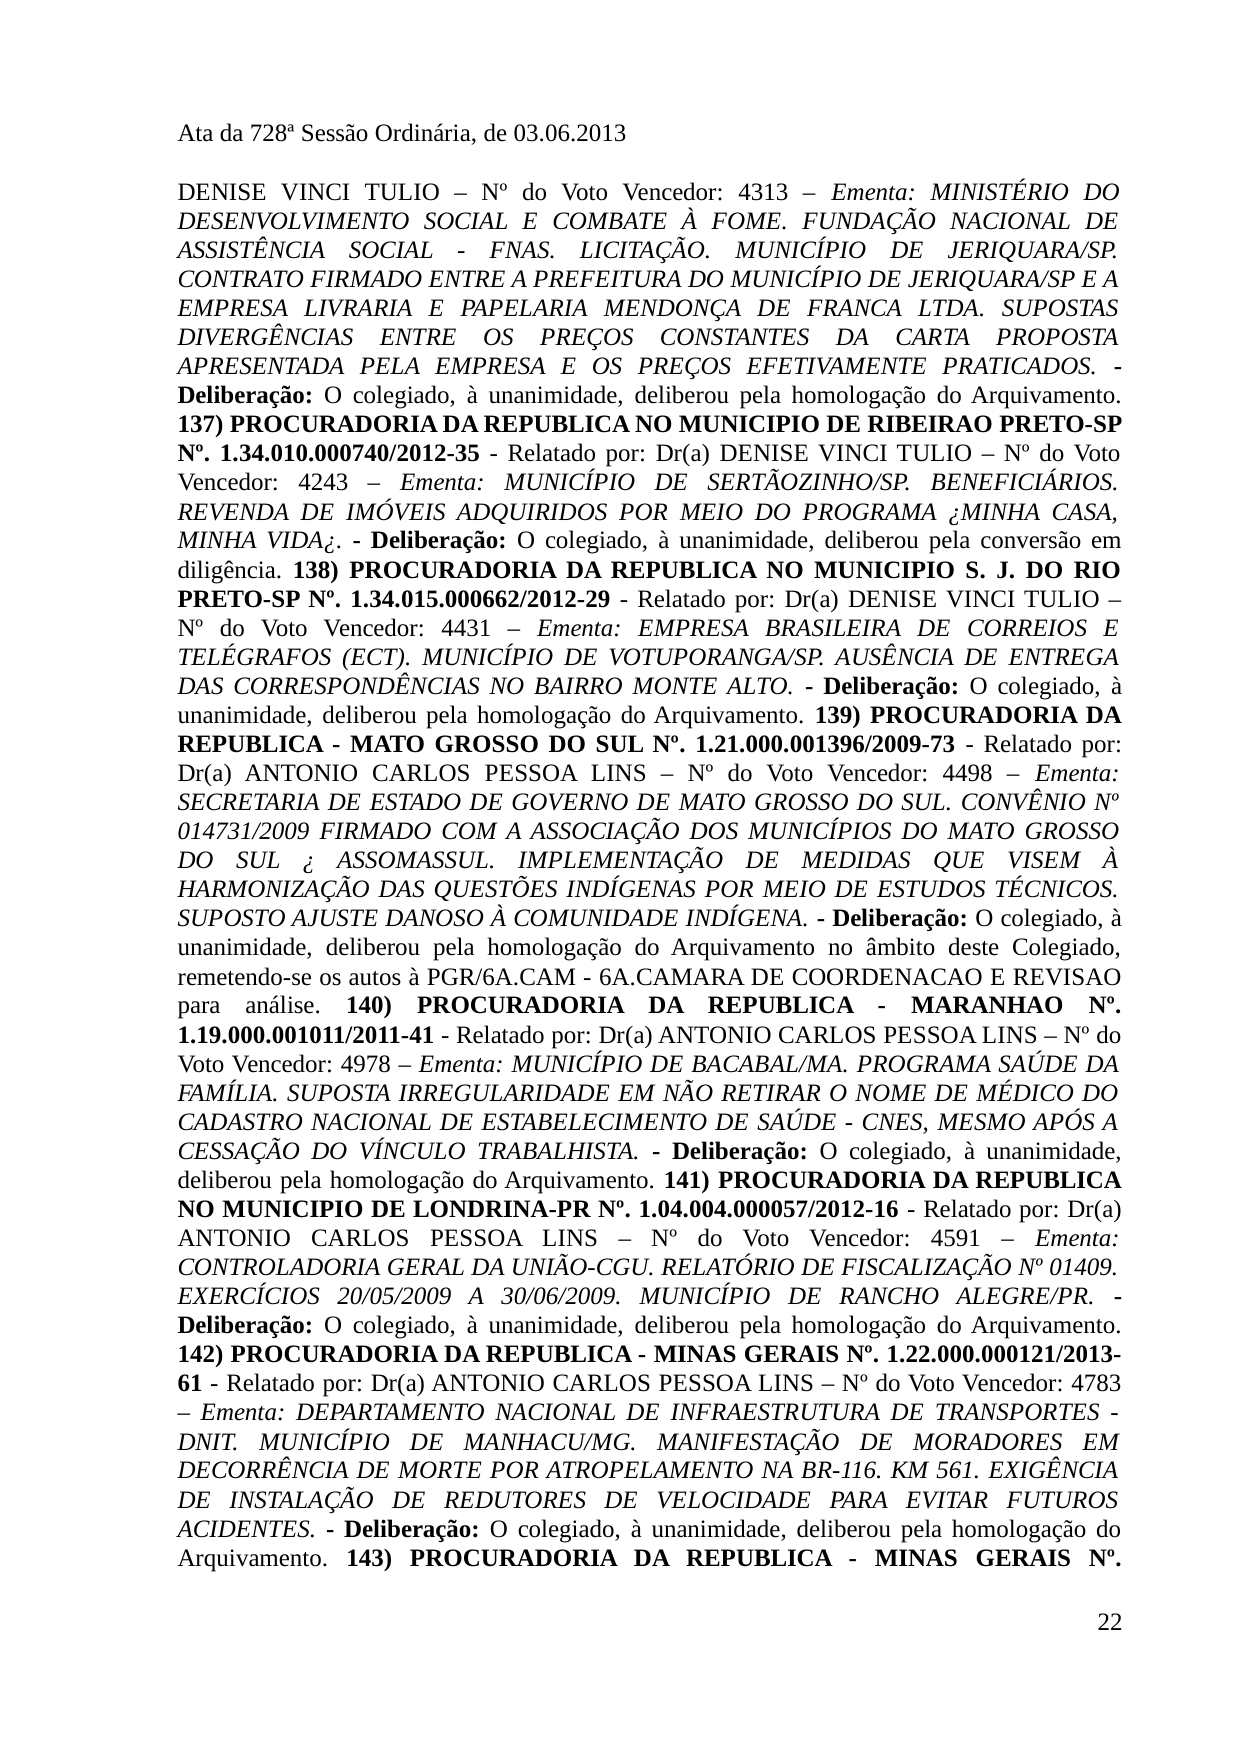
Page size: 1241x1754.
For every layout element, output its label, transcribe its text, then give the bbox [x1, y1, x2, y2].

text DENISE VINCI TULIO – Nº do Voto Vencedor: 4313 – Ementa: MINISTÉRIO DO DESENVOLVIMENTO SOCIAL E COMBATE À FOME. FUNDAÇÃO NACIONAL DE ASSISTÊNCIA SOCIAL - FNAS. LICITAÇÃO. MUNICÍPIO DE JERIQUARA/SP. CONTRATO FIRMADO ENTRE A PREFEITURA DO MUNICÍPIO DE JERIQUARA/SP E A EMPRESA LIVRARIA E PAPELARIA MENDONÇA DE FRANCA LTDA. SUPOSTAS DIVERGÊNCIAS ENTRE OS PREÇOS CONSTANTES DA CARTA PROPOSTA APRESENTADA PELA EMPRESA E OS PREÇOS EFETIVAMENTE PRATICADOS. - Deliberação: O colegiado, à unanimidade, deliberou pela homologação do Arquivamento. 137) PROCURADORIA DA REPUBLICA NO MUNICIPIO DE RIBEIRAO PRETO-SP Nº. 1.34.010.000740/2012-35 - Relatado por: Dr(a) DENISE VINCI TULIO – Nº do Voto Vencedor: 4243 – Ementa: MUNICÍPIO DE SERTÃOZINHO/SP. BENEFICIÁRIOS. REVENDA DE IMÓVEIS ADQUIRIDOS POR MEIO DO PROGRAMA ¿MINHA CASA, MINHA VIDA¿. - Deliberação: O colegiado, à unanimidade, deliberou pela conversão em diligência. 138) PROCURADORIA DA REPUBLICA NO MUNICIPIO S. J. DO RIO PRETO-SP Nº. 1.34.015.000662/2012-29 - Relatado por: Dr(a) DENISE VINCI TULIO – Nº do Voto Vencedor: 4431 – Ementa: EMPRESA BRASILEIRA DE CORREIOS E TELÉGRAFOS (ECT). MUNICÍPIO DE VOTUPORANGA/SP. AUSÊNCIA DE ENTREGA DAS CORRESPONDÊNCIAS NO BAIRRO MONTE ALTO. - Deliberação: O colegiado, à unanimidade, deliberou pela homologação do Arquivamento. 139) PROCURADORIA DA REPUBLICA - MATO GROSSO DO SUL Nº. 1.21.000.001396/2009-73 - Relatado por: Dr(a) ANTONIO CARLOS PESSOA LINS – Nº do Voto Vencedor: 4498 – Ementa: SECRETARIA DE ESTADO DE GOVERNO DE MATO GROSSO DO SUL. CONVÊNIO Nº 014731/2009 FIRMADO COM A ASSOCIAÇÃO DOS MUNICÍPIOS DO MATO GROSSO DO SUL ¿ ASSOMASSUL. IMPLEMENTAÇÃO DE MEDIDAS QUE VISEM À HARMONIZAÇÃO DAS QUESTÕES INDÍGENAS POR MEIO DE ESTUDOS TÉCNICOS. SUPOSTO AJUSTE DANOSO À COMUNIDADE INDÍGENA. - Deliberação: O colegiado, à unanimidade, deliberou pela homologação do Arquivamento no âmbito deste Colegiado, remetendo-se os autos à PGR/6A.CAM - 6A.CAMARA DE COORDENACAO E REVISAO para análise. 140) PROCURADORIA DA REPUBLICA - MARANHAO Nº. 1.19.000.001011/2011-41 - Relatado por: Dr(a) ANTONIO CARLOS PESSOA LINS – Nº do Voto Vencedor: 4978 – Ementa: MUNICÍPIO DE BACABAL/MA. PROGRAMA SAÚDE DA FAMÍLIA. SUPOSTA IRREGULARIDADE EM NÃO RETIRAR O NOME DE MÉDICO DO CADASTRO NACIONAL DE ESTABELECIMENTO DE SAÚDE - CNES, MESMO APÓS A CESSAÇÃO DO VÍNCULO TRABALHISTA. - Deliberação: O colegiado, à unanimidade, deliberou pela homologação do Arquivamento. 141) PROCURADORIA DA REPUBLICA NO MUNICIPIO DE LONDRINA-PR Nº. 1.04.004.000057/2012-16 - Relatado por: Dr(a) ANTONIO CARLOS PESSOA LINS – Nº do Voto Vencedor: 4591 – Ementa: CONTROLADORIA GERAL DA UNIÃO-CGU. RELATÓRIO DE FISCALIZAÇÃO Nº 01409. EXERCÍCIOS 20/05/2009 A 30/06/2009. MUNICÍPIO DE RANCHO ALEGRE/PR. - Deliberação: O colegiado, à unanimidade, deliberou pela homologação do Arquivamento. 142) PROCURADORIA DA REPUBLICA - MINAS GERAIS Nº. 1.22.000.000121/2013-61 - Relatado por: Dr(a) ANTONIO CARLOS PESSOA LINS – Nº do Voto Vencedor: 4783 – Ementa: DEPARTAMENTO NACIONAL DE INFRAESTRUTURA DE TRANSPORTES - DNIT. MUNICÍPIO DE MANHACU/MG. MANIFESTAÇÃO DE MORADORES EM DECORRÊNCIA DE MORTE POR ATROPELAMENTO NA BR-116. KM 561. EXIGÊNCIA DE INSTALAÇÃO DE REDUTORES DE VELOCIDADE PARA EVITAR FUTUROS ACIDENTES. - Deliberação: O colegiado, à unanimidade, deliberou pela homologação do Arquivamento. 143) PROCURADORIA DA REPUBLICA - MINAS GERAIS Nº. [177, 177, 1122, 1572]
